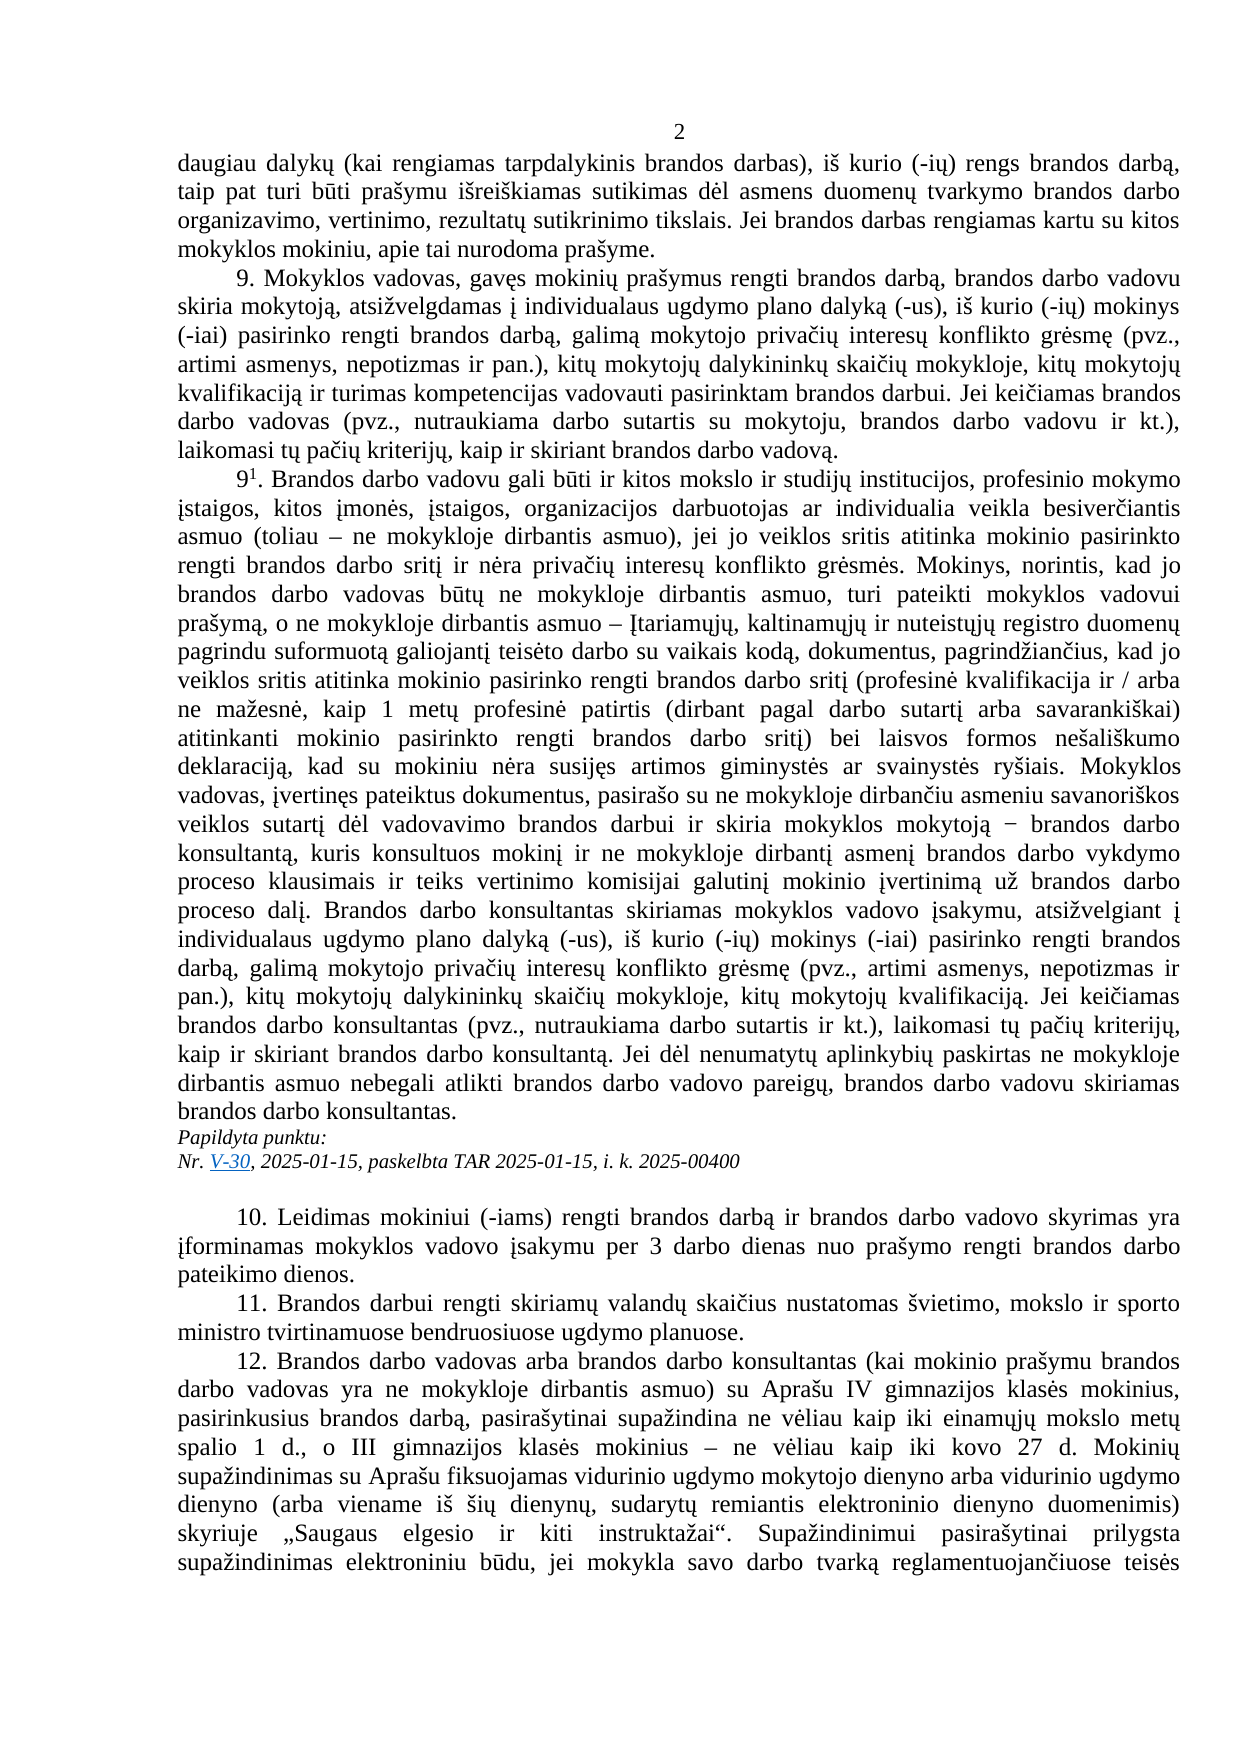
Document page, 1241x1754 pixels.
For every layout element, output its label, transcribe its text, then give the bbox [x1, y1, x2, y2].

text daugiau dalykų (kai rengiamas tarpdalykinis brandos darbas), iš kurio (-ių) rengs brandos darbą, taip pat turi būti prašymu išreiškiamas sutikimas dėl asmens duomenų tvarkymo brandos darbo organizavimo, vertinimo, rezultatų sutikrinimo tikslais. Jei brandos darbas rengiamas kartu su kitos mokyklos mokiniu, apie tai nurodoma prašyme. [177, 148, 1181, 263]
text 91. Brandos darbo vadovu gali būti ir kitos mokslo ir studijų institucijos, profesinio mokymo įstaigos, kitos įmonės, įstaigos, organizacijos darbuotojas ar individualia veikla besiverčiantis asmuo (toliau – ne mokykloje dirbantis asmuo), jei jo veiklos sritis atitinka mokinio pasirinkto rengti brandos darbo sritį ir nėra privačių interesų konflikto grėsmės. Mokinys, norintis, kad jo brandos darbo vadovas būtų ne mokykloje dirbantis asmuo, turi pateikti mokyklos vadovui prašymą, o ne mokykloje dirbantis asmuo – Įtariamųjų, kaltinamųjų ir nuteistųjų registro duomenų pagrindu suformuotą galiojantį teisėto darbo su vaikais kodą, dokumentus, pagrindžiančius, kad jo veiklos sritis atitinka mokinio pasirinko rengti brandos darbo sritį (profesinė kvalifikacija ir / arba ne mažesnė, kaip 1 metų profesinė patirtis (dirbant pagal darbo sutartį arba savarankiškai) atitinkanti mokinio pasirinkto rengti brandos darbo sritį) bei laisvos formos nešališkumo deklaraciją, kad su mokiniu nėra susijęs artimos giminystės ar svainystės ryšiais. Mokyklos vadovas, įvertinęs pateiktus dokumentus, pasirašo su ne mokykloje dirbančiu asmeniu savanoriškos veiklos sutartį dėl vadovavimo brandos darbui ir skiria mokyklos mokytoją − brandos darbo konsultantą, kuris konsultuos mokinį ir ne mokykloje dirbantį asmenį brandos darbo vykdymo proceso klausimais ir teiks vertinimo komisijai galutinį mokinio įvertinimą už brandos darbo proceso dalį. Brandos darbo konsultantas skiriamas mokyklos vadovo įsakymu, atsižvelgiant į individualaus ugdymo plano dalyką (-us), iš kurio (-ių) mokinys (-iai) pasirinko rengti brandos darbą, galimą mokytojo privačių interesų konflikto grėsmę (pvz., artimi asmenys, nepotizmas ir pan.), kitų mokytojų dalykininkų skaičių mokykloje, kitų mokytojų kvalifikaciją. Jei keičiamas brandos darbo konsultantas (pvz., nutraukiama darbo sutartis ir kt.), laikomasi tų pačių kriterijų, kaip ir skiriant brandos darbo konsultantą. Jei dėl nenumatytų aplinkybių paskirtas ne mokykloje dirbantis asmuo nebegali atlikti brandos darbo vadovo pareigų, brandos darbo vadovu skiriamas brandos darbo konsultantas. [177, 464, 1181, 1125]
text 11. Brandos darbui rengti skiriamų valandų skaičius nustatomas švietimo, mokslo ir sporto ministro tvirtinamuose bendruosiuose ugdymo planuose. [177, 1288, 1181, 1346]
text Nr. V-30, 2025-01-15, paskelbta TAR 2025-01-15, i. k. 2025-00400 [177, 1149, 1181, 1173]
text 10. Leidimas mokiniui (-iams) rengti brandos darbą ir brandos darbo vadovo skyrimas yra įforminamas mokyklos vadovo įsakymu per 3 darbo dienas nuo prašymo rengti brandos darbo pateikimo dienos. [177, 1202, 1181, 1288]
text Papildyta punktu: [177, 1125, 1181, 1149]
text 9. Mokyklos vadovas, gavęs mokinių prašymus rengti brandos darbą, brandos darbo vadovu skiria mokytoją, atsižvelgdamas į individualaus ugdymo plano dalyką (-us), iš kurio (-ių) mokinys (-iai) pasirinko rengti brandos darbą, galimą mokytojo privačių interesų konflikto grėsmę (pvz., artimi asmenys, nepotizmas ir pan.), kitų mokytojų dalykininkų skaičių mokykloje, kitų mokytojų kvalifikaciją ir turimas kompetencijas vadovauti pasirinktam brandos darbui. Jei keičiamas brandos darbo vadovas (pvz., nutraukiama darbo sutartis su mokytoju, brandos darbo vadovu ir kt.), laikomasi tų pačių kriterijų, kaip ir skiriant brandos darbo vadovą. [177, 263, 1181, 464]
text 12. Brandos darbo vadovas arba brandos darbo konsultantas (kai mokinio prašymu brandos darbo vadovas yra ne mokykloje dirbantis asmuo) su Aprašu IV gimnazijos klasės mokinius, pasirinkusius brandos darbą, pasirašytinai supažindina ne vėliau kaip iki einamųjų mokslo metų spalio 1 d., o III gimnazijos klasės mokinius – ne vėliau kaip iki kovo 27 d. Mokinių supažindinimas su Aprašu fiksuojamas vidurinio ugdymo mokytojo dienyno arba vidurinio ugdymo dienyno (arba viename iš šių dienynų, sudarytų remiantis elektroninio dienyno duomenimis) skyriuje „Saugaus elgesio ir kiti instruktažai“. Supažindinimui pasirašytinai prilygsta supažindinimas elektroniniu būdu, jei mokykla savo darbo tvarką reglamentuojančiuose teisės [177, 1346, 1181, 1576]
